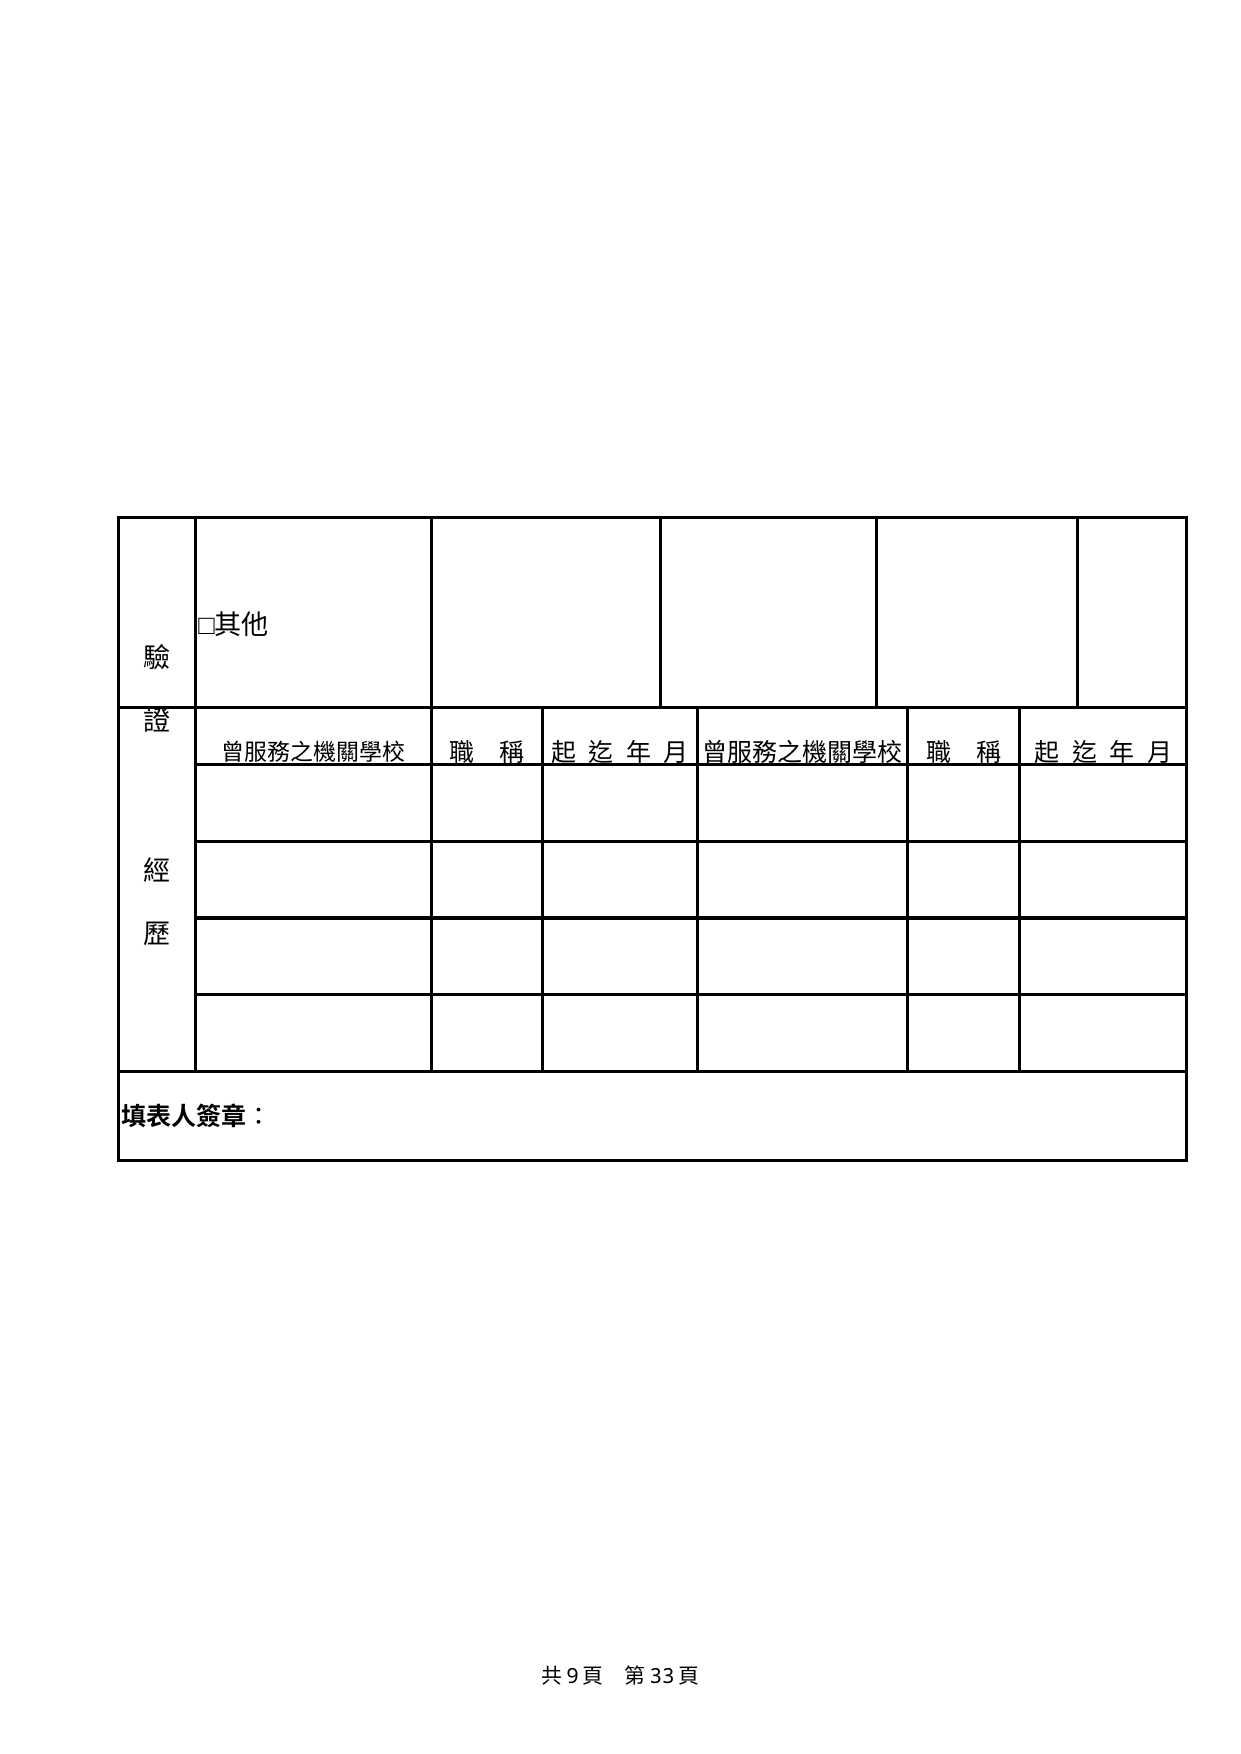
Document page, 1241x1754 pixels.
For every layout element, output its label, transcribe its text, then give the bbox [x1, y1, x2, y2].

table_cell [909, 920, 1018, 993]
table_cell [1079, 519, 1185, 706]
table_cell [1021, 766, 1185, 839]
table_cell [1021, 920, 1185, 993]
table_cell 應 繳 驗 證 件 [120, 519, 194, 706]
table_cell [544, 843, 696, 916]
table_cell [197, 996, 430, 1070]
table_cell [662, 519, 875, 706]
table_cell 曾服務之機關學校 [699, 709, 906, 763]
table_cell [433, 519, 659, 706]
table_cell [433, 996, 541, 1070]
table_cell [878, 519, 1076, 706]
table_cell [1021, 843, 1185, 916]
table_cell [433, 920, 541, 993]
table_cell [544, 996, 696, 1070]
table_cell [197, 766, 430, 839]
table_cell [197, 843, 430, 916]
table_cell [699, 766, 906, 839]
table_cell [544, 920, 696, 993]
table_cell [909, 766, 1018, 839]
table_cell [433, 766, 541, 839]
table_cell 職 稱 [433, 709, 541, 763]
table_cell 職 稱 [909, 709, 1018, 763]
table_cell 填表人簽章： 填表日期： 114 年 月 日 [120, 1073, 1185, 1158]
table_cell [699, 996, 906, 1070]
table_cell [433, 843, 541, 916]
table_cell [197, 920, 430, 993]
table_cell [699, 920, 906, 993]
table_cell 起 迄 年 月 [1021, 709, 1185, 763]
table_cell [544, 766, 696, 839]
table_cell 曾服務之機關學校 [197, 709, 430, 763]
table_cell [909, 996, 1018, 1070]
table_cell [1021, 996, 1185, 1070]
table_cell 起 迄 年 月 [544, 709, 696, 763]
table_cell □其他 [197, 519, 430, 706]
table_cell [699, 843, 906, 916]
table_cell [909, 843, 1018, 916]
table_cell 經 歷 [120, 709, 194, 1070]
